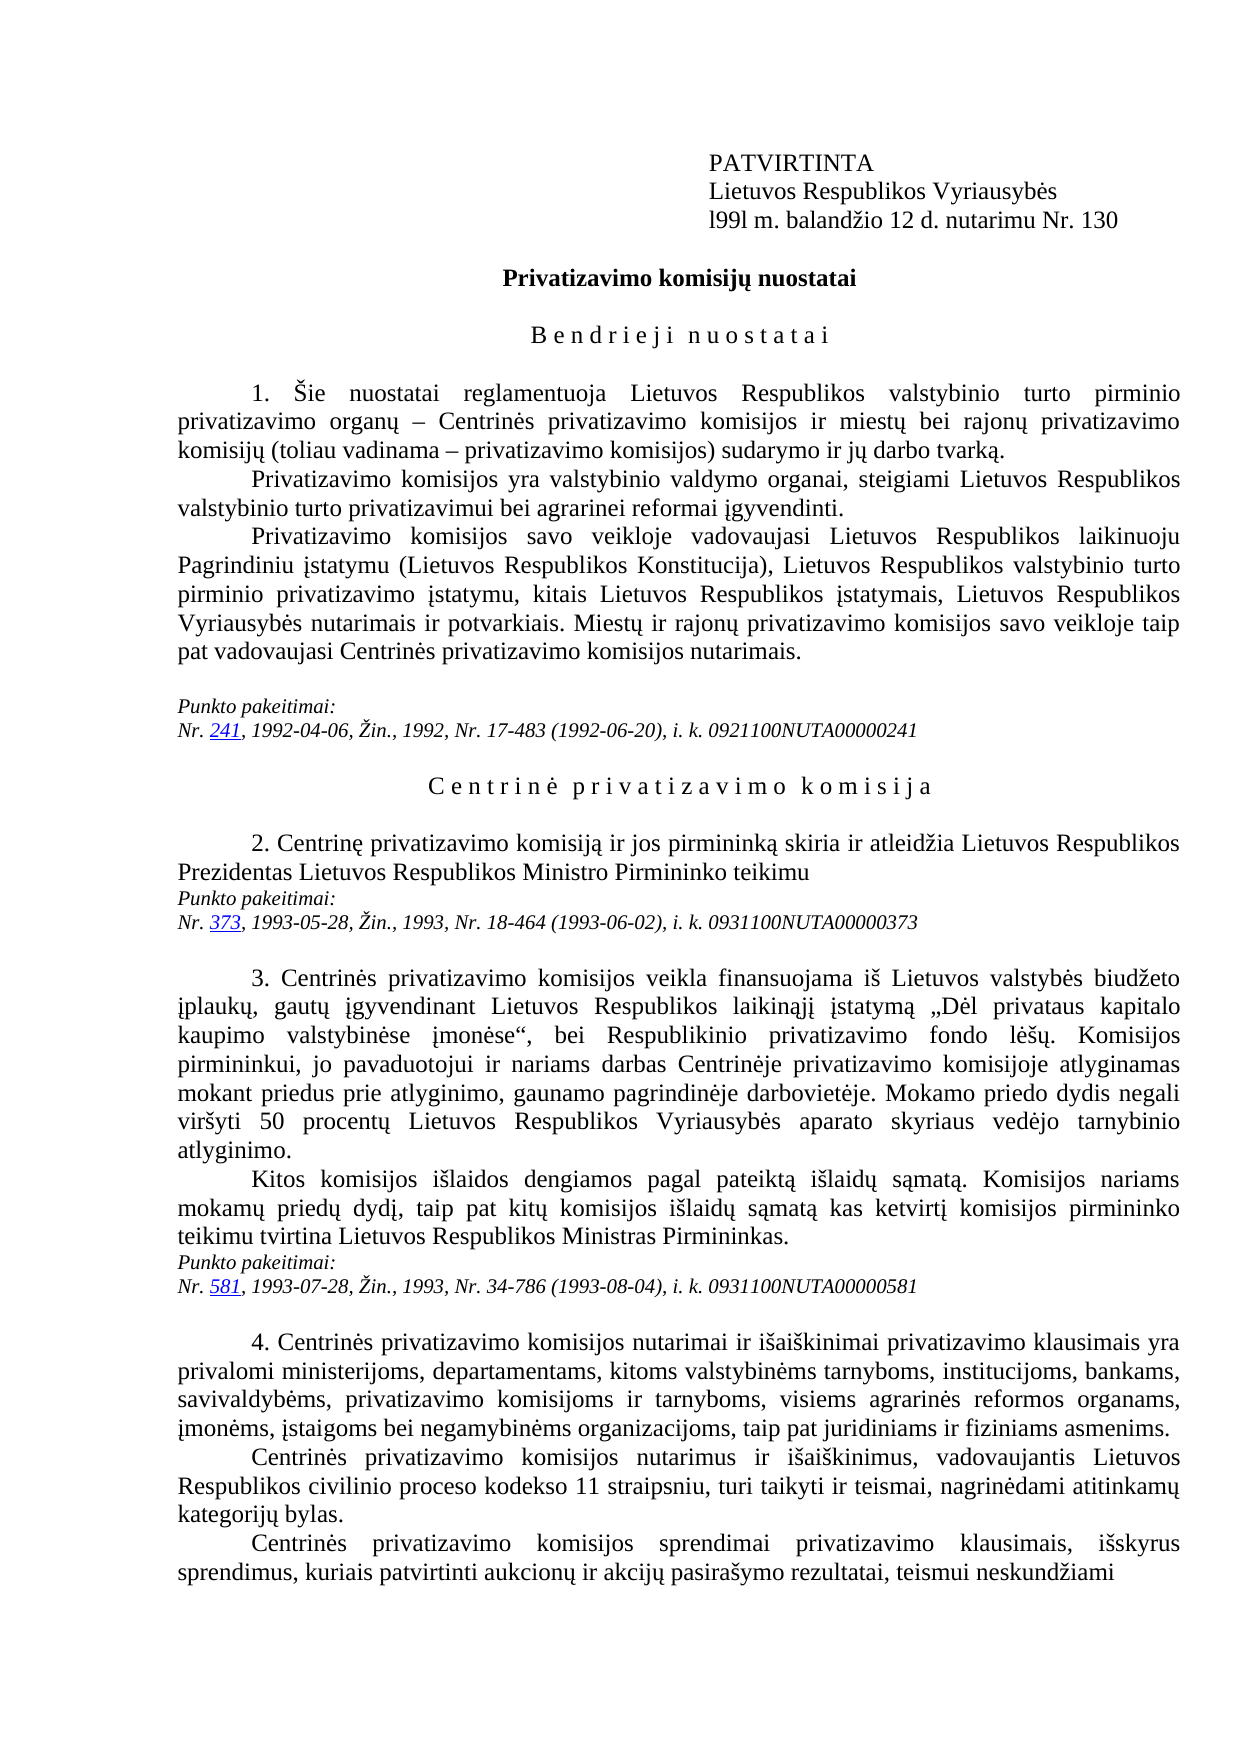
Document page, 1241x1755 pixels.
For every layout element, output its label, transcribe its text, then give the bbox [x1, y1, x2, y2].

text PATVIRTINTA [177, 148, 1181, 176]
text Punkto pakeitimai: [177, 694, 1181, 718]
text Nr. 373, 1993-05-28, Žin., 1993, Nr. 18-464 (1993-06-02), i. k. 0931100NUTA00000373 [177, 910, 1181, 934]
text 4. Centrinės privatizavimo komisijos nutarimai ir išaiškinimai privatizavimo klausimais yra privalomi ministerijoms, departamentams, kitoms valstybinėms tarnyboms, institucijoms, bankams, savivaldybėms, privatizavimo komisijoms ir tarnyboms, visiems agrarinės reformos organams, įmonėms, įstaigoms bei negamybinėms organizacijoms, taip pat juridiniams ir fiziniams asmenims. [177, 1327, 1181, 1442]
text Privatizavimo komisijos savo veikloje vadovaujasi Lietuvos Respublikos laikinuoju Pagrindiniu įstatymu (Lietuvos Respublikos Konstitucija), Lietuvos Respublikos valstybinio turto pirminio privatizavimo įstatymu, kitais Lietuvos Respublikos įstatymais, Lietuvos Respublikos Vyriausybės nutarimais ir potvarkiais. Miestų ir rajonų privatizavimo komisijos savo veikloje taip pat vadovaujasi Centrinės privatizavimo komisijos nutarimais. [177, 521, 1181, 665]
text Nr. 241, 1992-04-06, Žin., 1992, Nr. 17-483 (1992-06-20), i. k. 0921100NUTA00000241 [177, 718, 1181, 742]
text 3. Centrinės privatizavimo komisijos veikla finansuojama iš Lietuvos valstybės biudžeto įplaukų, gautų įgyvendinant Lietuvos Respublikos laikinąjį įstatymą „Dėl privataus kapitalo kaupimo valstybinėse įmonėse“, bei Respublikinio privatizavimo fondo lėšų. Komisijos pirmininkui, jo pavaduotojui ir nariams darbas Centrinėje privatizavimo komisijoje atlyginamas mokant priedus prie atlyginimo, gaunamo pagrindinėje darbovietėje. Mokamo priedo dydis negali viršyti 50 procentų Lietuvos Respublikos Vyriausybės aparato skyriaus vedėjo tarnybinio atlyginimo. [177, 963, 1181, 1164]
text 1. Šie nuostatai reglamentuoja Lietuvos Respublikos valstybinio turto pirminio privatizavimo organų – Centrinės privatizavimo komisijos ir miestų bei rajonų privatizavimo komisijų (toliau vadinama – privatizavimo komisijos) sudarymo ir jų darbo tvarką. [177, 378, 1181, 464]
text 2. Centrinę privatizavimo komisiją ir jos pirmininką skiria ir atleidžia Lietuvos Respublikos Prezidentas Lietuvos Respublikos Ministro Pirmininko teikimu [177, 828, 1181, 886]
text Lietuvos Respublikos Vyriausybės [177, 176, 1181, 205]
text Punkto pakeitimai: [177, 886, 1181, 910]
text Centrinės privatizavimo komisijos sprendimai privatizavimo klausimais, išskyrus sprendimus, kuriais patvirtinti aukcionų ir akcijų pasirašymo rezultatai, teismui neskundžiami [177, 1528, 1181, 1586]
text Punkto pakeitimai: [177, 1250, 1181, 1274]
text Privatizavimo komisijos yra valstybinio valdymo organai, steigiami Lietuvos Respublikos valstybinio turto privatizavimui bei agrarinei reformai įgyvendinti. [177, 464, 1181, 521]
text l99l m. balandžio 12 d. nutarimu Nr. 130 [177, 205, 1181, 234]
text Centrinė privatizavimo komisija [177, 771, 1181, 799]
text Bendrieji nuostatai [177, 320, 1181, 349]
text Centrinės privatizavimo komisijos nutarimus ir išaiškinimus, vadovaujantis Lietuvos Respublikos civilinio proceso kodekso 11 straipsniu, turi taikyti ir teismai, nagrinėdami atitinkamų kategorijų bylas. [177, 1442, 1181, 1528]
text Privatizavimo komisijų nuostatai [177, 263, 1181, 291]
text Nr. 581, 1993-07-28, Žin., 1993, Nr. 34-786 (1993-08-04), i. k. 0931100NUTA00000581 [177, 1274, 1181, 1298]
text Kitos komisijos išlaidos dengiamos pagal pateiktą išlaidų sąmatą. Komisijos nariams mokamų priedų dydį, taip pat kitų komisijos išlaidų sąmatą kas ketvirtį komisijos pirmininko teikimu tvirtina Lietuvos Respublikos Ministras Pirmininkas. [177, 1164, 1181, 1250]
